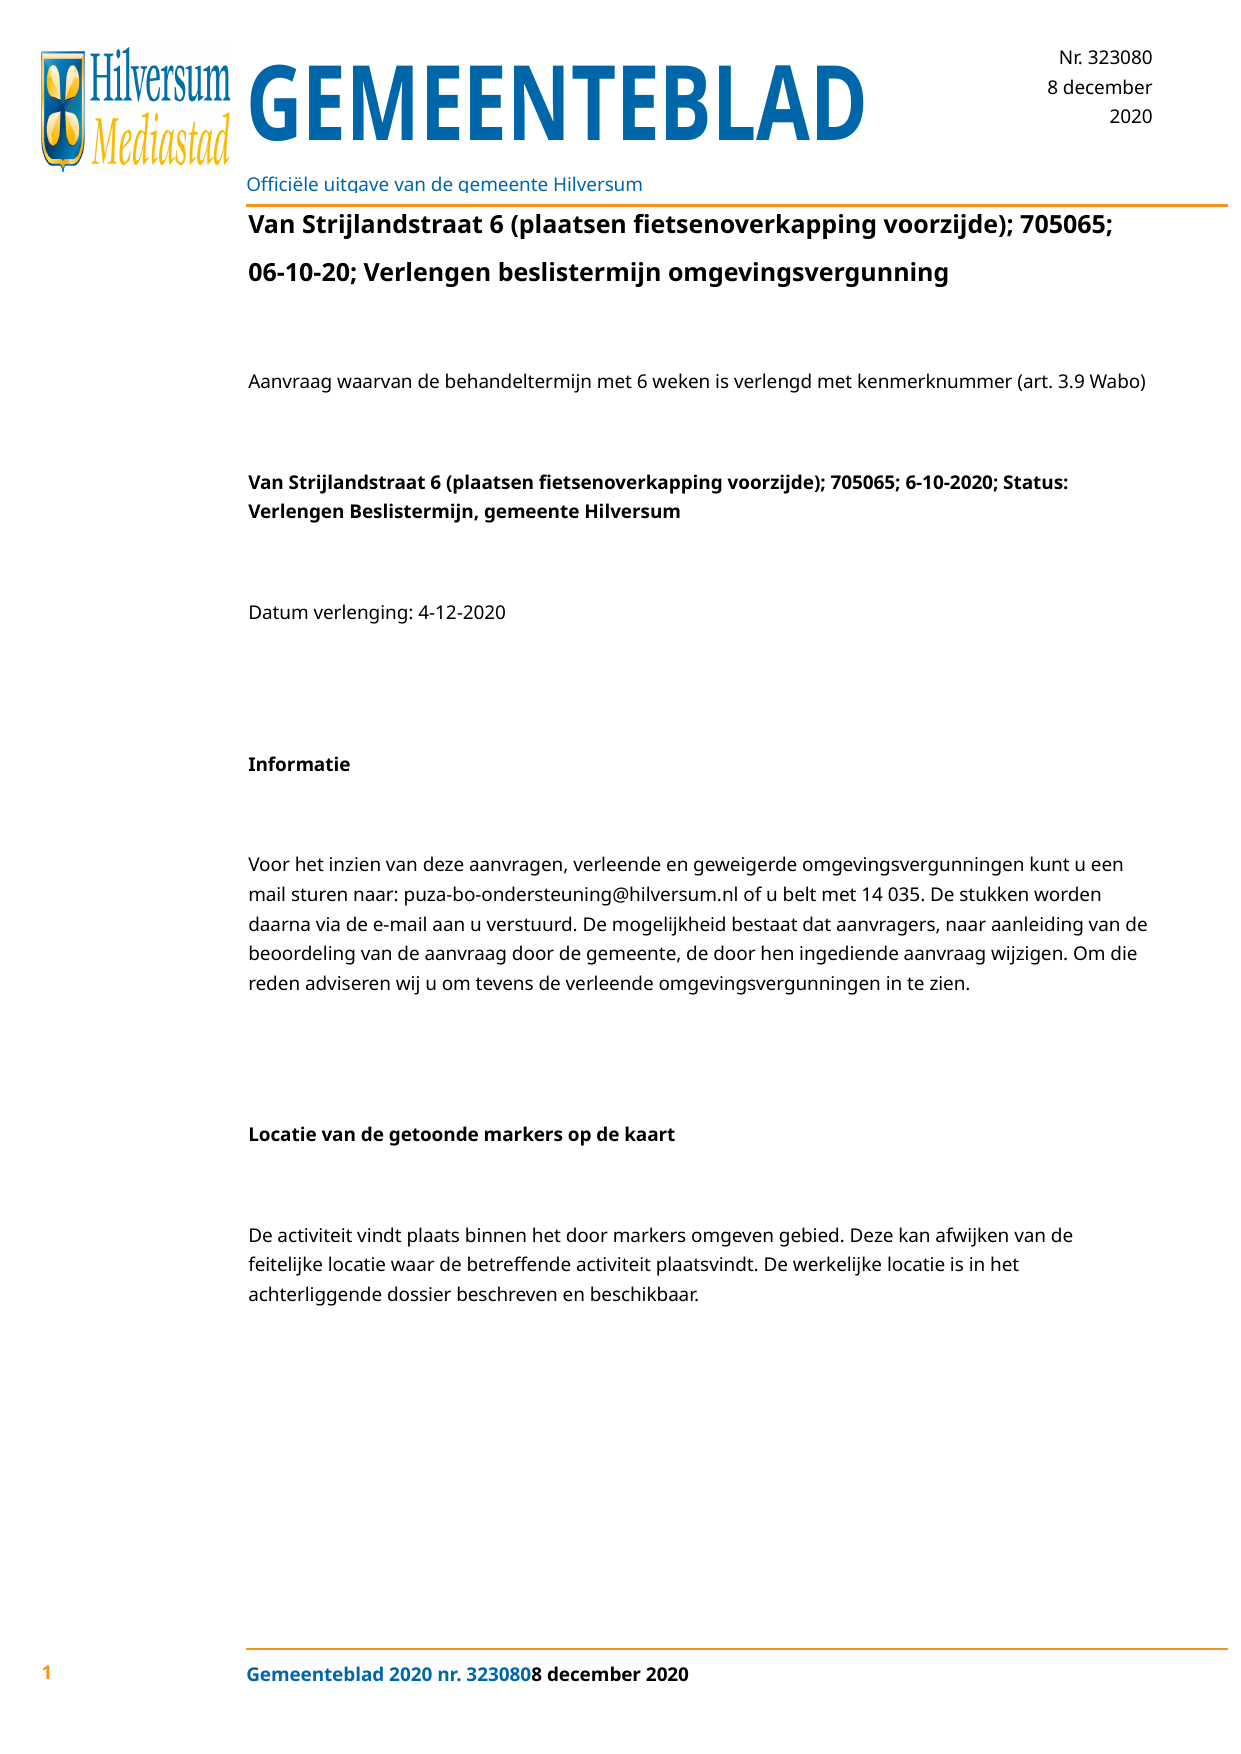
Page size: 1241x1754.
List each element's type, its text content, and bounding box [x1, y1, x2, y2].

text Datum verlenging: 4-12-2020 [248, 599, 1152, 625]
text Locatie van de getoonde markers op de kaart [248, 1121, 1152, 1147]
text De activiteit vindt plaats binnen het door markers omgeven gebied. Deze kan afwijken van de feitelijke locatie waar de betreffende activiteit plaatsvindt. De werkelijke locatie is in het achterliggende dossier beschreven en beschikbaar. [248, 1222, 1152, 1307]
picture [41, 47, 231, 172]
text Voor het inzien van deze aanvragen, verleende en geweigerde omgevingsvergunningen kunt u een mail sturen naar: puza-bo-ondersteuning@hilversum.nl of u belt met 14 035. De stukken worden daarna via de e-mail aan u verstuurd. De mogelijkheid bestaat dat aanvragers, naar aanleiding van de beoordeling van de aanvraag door de gemeente, de door hen ingediende aanvraag wijzigen. Om die reden adviseren wij u om tevens de verleende omgevingsvergunningen in te zien. [248, 852, 1152, 996]
text Van Strijlandstraat 6 (plaatsen fietsenoverkapping voorzijde); 705065; 06-10-20; Verlengen beslistermijn omgevingsvergunning [248, 207, 1152, 288]
text Informatie [248, 751, 1152, 777]
text Aanvraag waarvan de behandeltermijn met 6 weken is verlengd met kenmerknummer (art. 3.9 Wabo) [248, 368, 1152, 394]
text Van Strijlandstraat 6 (plaatsen fietsenoverkapping voorzijde); 705065; 6-10-2020; Status: Verlengen Beslistermijn, gemeente Hilversum [248, 469, 1152, 524]
